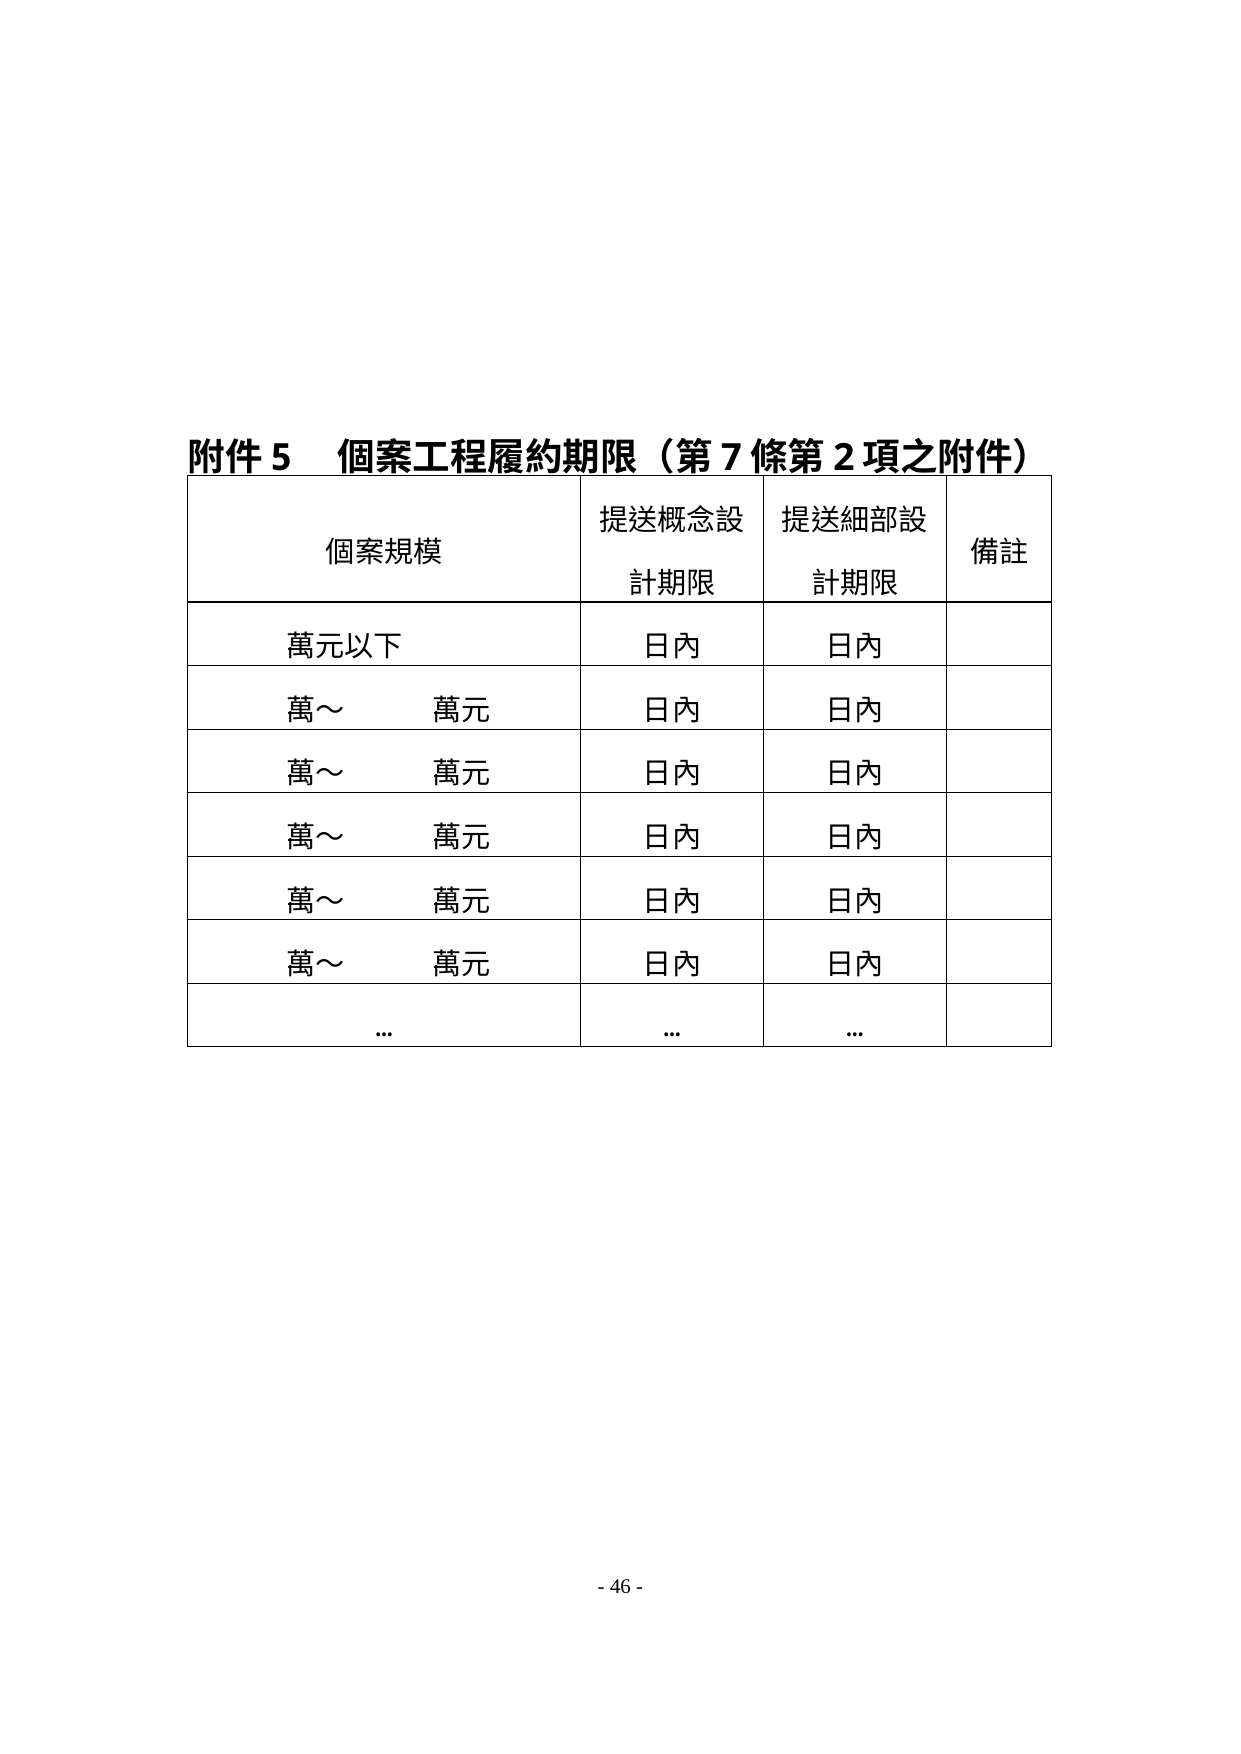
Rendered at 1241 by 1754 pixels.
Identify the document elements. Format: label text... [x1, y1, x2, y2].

table_cell 日內 [764, 793, 946, 856]
table_cell … [581, 984, 763, 1046]
table_header 個案規模 [188, 476, 580, 601]
table_cell 萬～ 萬元 [188, 793, 580, 856]
table_cell [947, 793, 1051, 856]
table_cell 萬～ 萬元 [188, 730, 580, 792]
table_cell 萬～ 萬元 [188, 666, 580, 728]
table_cell 日內 [581, 857, 763, 919]
table_cell … [188, 984, 580, 1046]
table_cell 日內 [581, 730, 763, 792]
table_cell [947, 857, 1051, 919]
table_cell 日內 [581, 920, 763, 983]
table_cell 萬～ 萬元 [188, 857, 580, 919]
table_cell 日內 [764, 857, 946, 919]
table_header 提送概念設計期限 [581, 476, 763, 601]
table_cell 萬元以下 [188, 603, 580, 665]
table_cell 萬～ 萬元 [188, 920, 580, 983]
table_cell 日內 [764, 603, 946, 665]
table_cell 日內 [581, 666, 763, 728]
table_cell [947, 730, 1051, 792]
table_cell [947, 984, 1051, 1046]
table_cell 日內 [581, 793, 763, 856]
text 附件5 個案工程履約期限（第7條第2項之附件） [187, 413, 1053, 475]
table_cell … [764, 984, 946, 1046]
table_cell 日內 [764, 920, 946, 983]
table_cell [947, 666, 1051, 728]
table_cell 日內 [764, 730, 946, 792]
table_header 提送細部設計期限 [764, 476, 946, 601]
table_cell 日內 [581, 603, 763, 665]
table_header 備註 [947, 476, 1051, 601]
table_cell [947, 920, 1051, 983]
table_cell [947, 603, 1051, 665]
table_cell 日內 [764, 666, 946, 728]
